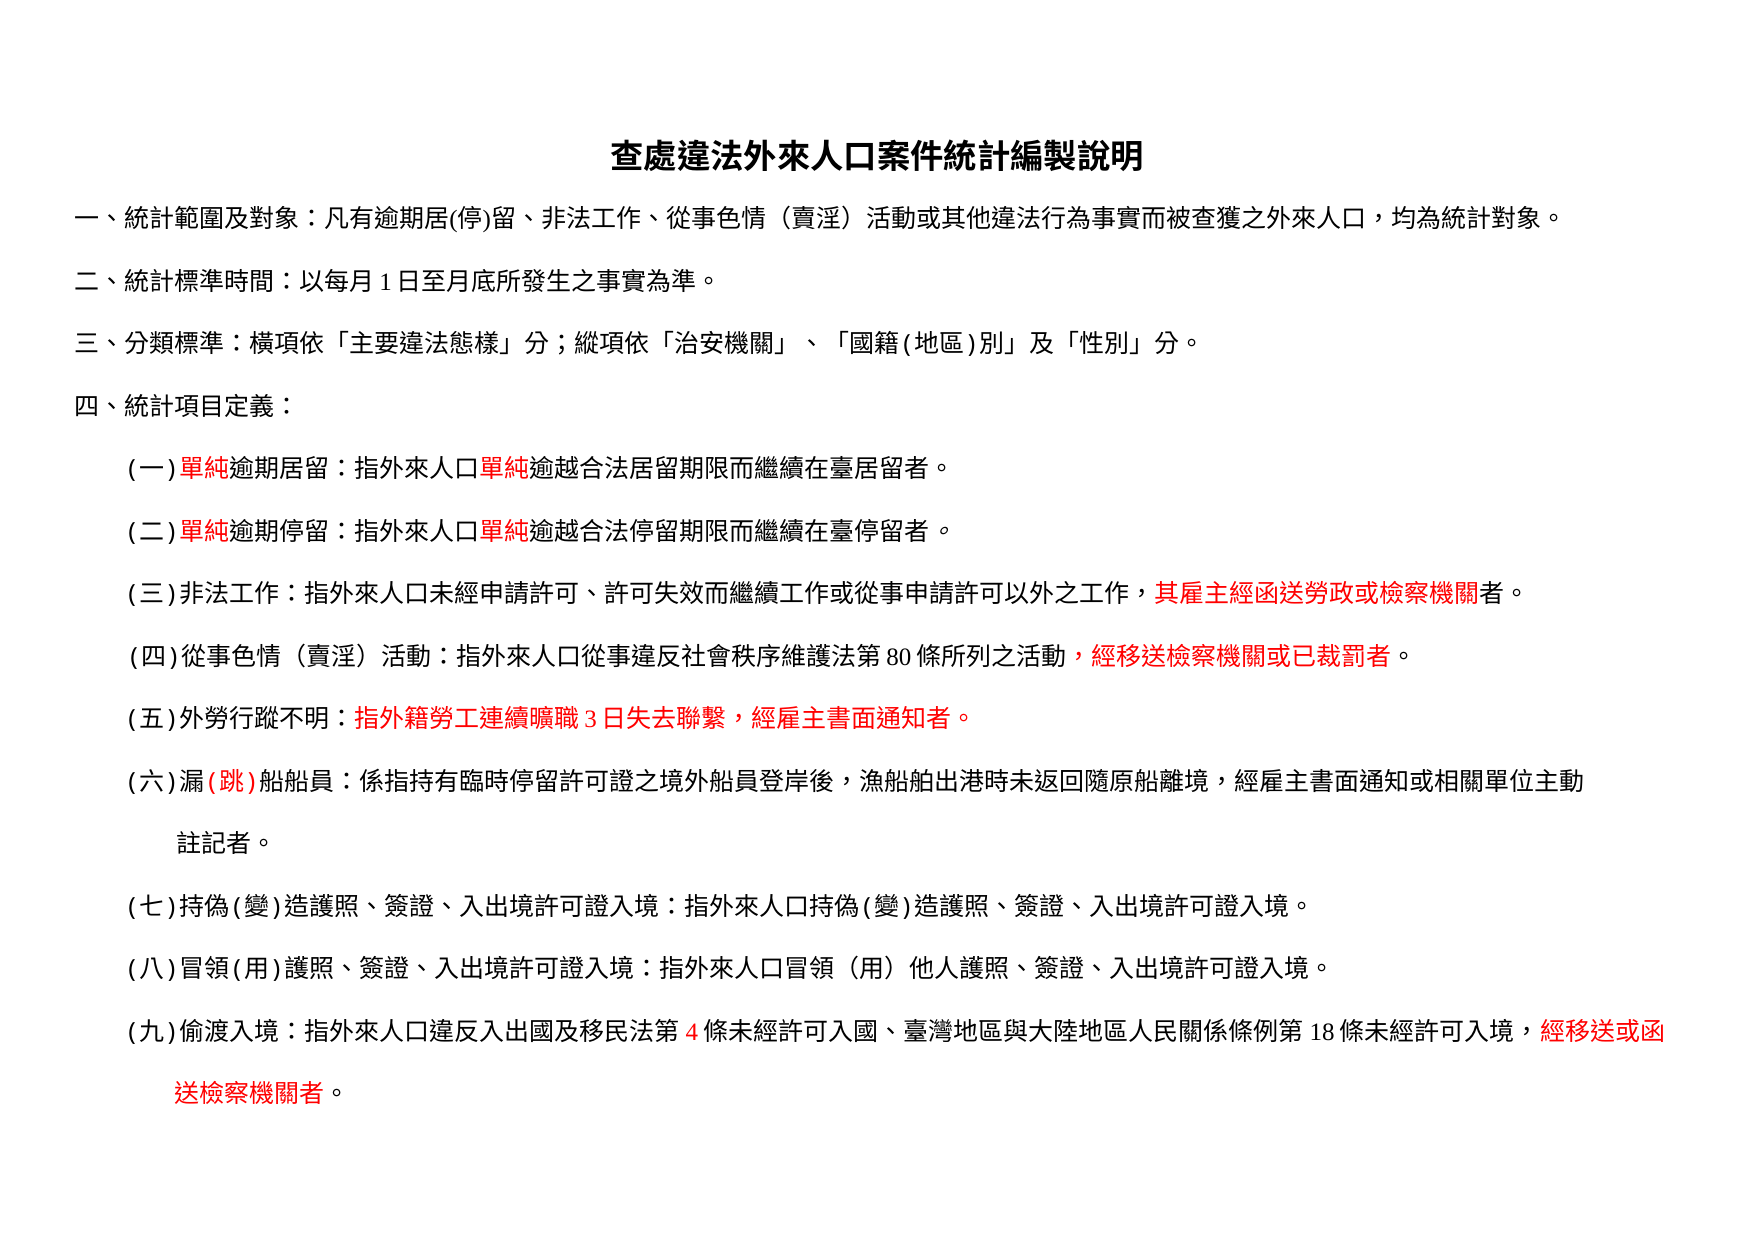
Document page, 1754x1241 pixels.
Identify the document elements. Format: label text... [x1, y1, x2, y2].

text (二)單純逾期停留：指外來人口單純逾越合法停留期限而繼續在臺停留者。 [124, 488, 1665, 550]
text (九)偷渡入境：指外來人口違反入出國及移民法第4條未經許可入國、臺灣地區與大陸地區人民關係條例第18條未經許可入境，經移送或函送檢察機關者。 [124, 988, 1665, 1113]
text 二、統計標準時間：以每月1日至月底所發生之事實為準。 [74, 238, 1665, 300]
text (五)外勞行蹤不明：指外籍勞工連續曠職3日失去聯繫，經雇主書面通知者。 [124, 675, 1665, 738]
text (三)非法工作：指外來人口未經申請許可、許可失效而繼續工作或從事申請許可以外之工作，其雇主經函送勞政或檢察機關者。 [124, 550, 1665, 613]
text 註記者。 [89, 800, 1665, 863]
text 四、統計項目定義： [74, 363, 1665, 425]
text 三、分類標準：橫項依「主要違法態樣」分；縱項依「治安機關」、「國籍(地區)別」及「性別」分。 [74, 300, 1665, 363]
text (四)從事色情（賣淫）活動：指外來人口從事違反社會秩序維護法第80條所列之活動，經移送檢察機關或已裁罰者。 [89, 613, 1665, 675]
text (六)漏(跳)船船員：係指持有臨時停留許可證之境外船員登岸後，漁船舶出港時未返回隨原船離境，經雇主書面通知或相關單位主動 [124, 738, 1665, 800]
text (七)持偽(變)造護照、簽證、入出境許可證入境：指外來人口持偽(變)造護照、簽證、入出境許可證入境。 [124, 863, 1665, 925]
text 一、統計範圍及對象：凡有逾期居(停)留、非法工作、從事色情（賣淫）活動或其他違法行為事實而被查獲之外來人口，均為統計對象。 [74, 175, 1665, 238]
text (一)單純逾期居留：指外來人口單純逾越合法居留期限而繼續在臺居留者。 [124, 425, 1665, 488]
text 查處違法外來人口案件統計編製說明 [89, 113, 1665, 175]
text (八)冒領(用)護照、簽證、入出境許可證入境：指外來人口冒領（用）他人護照、簽證、入出境許可證入境。 [124, 925, 1665, 988]
